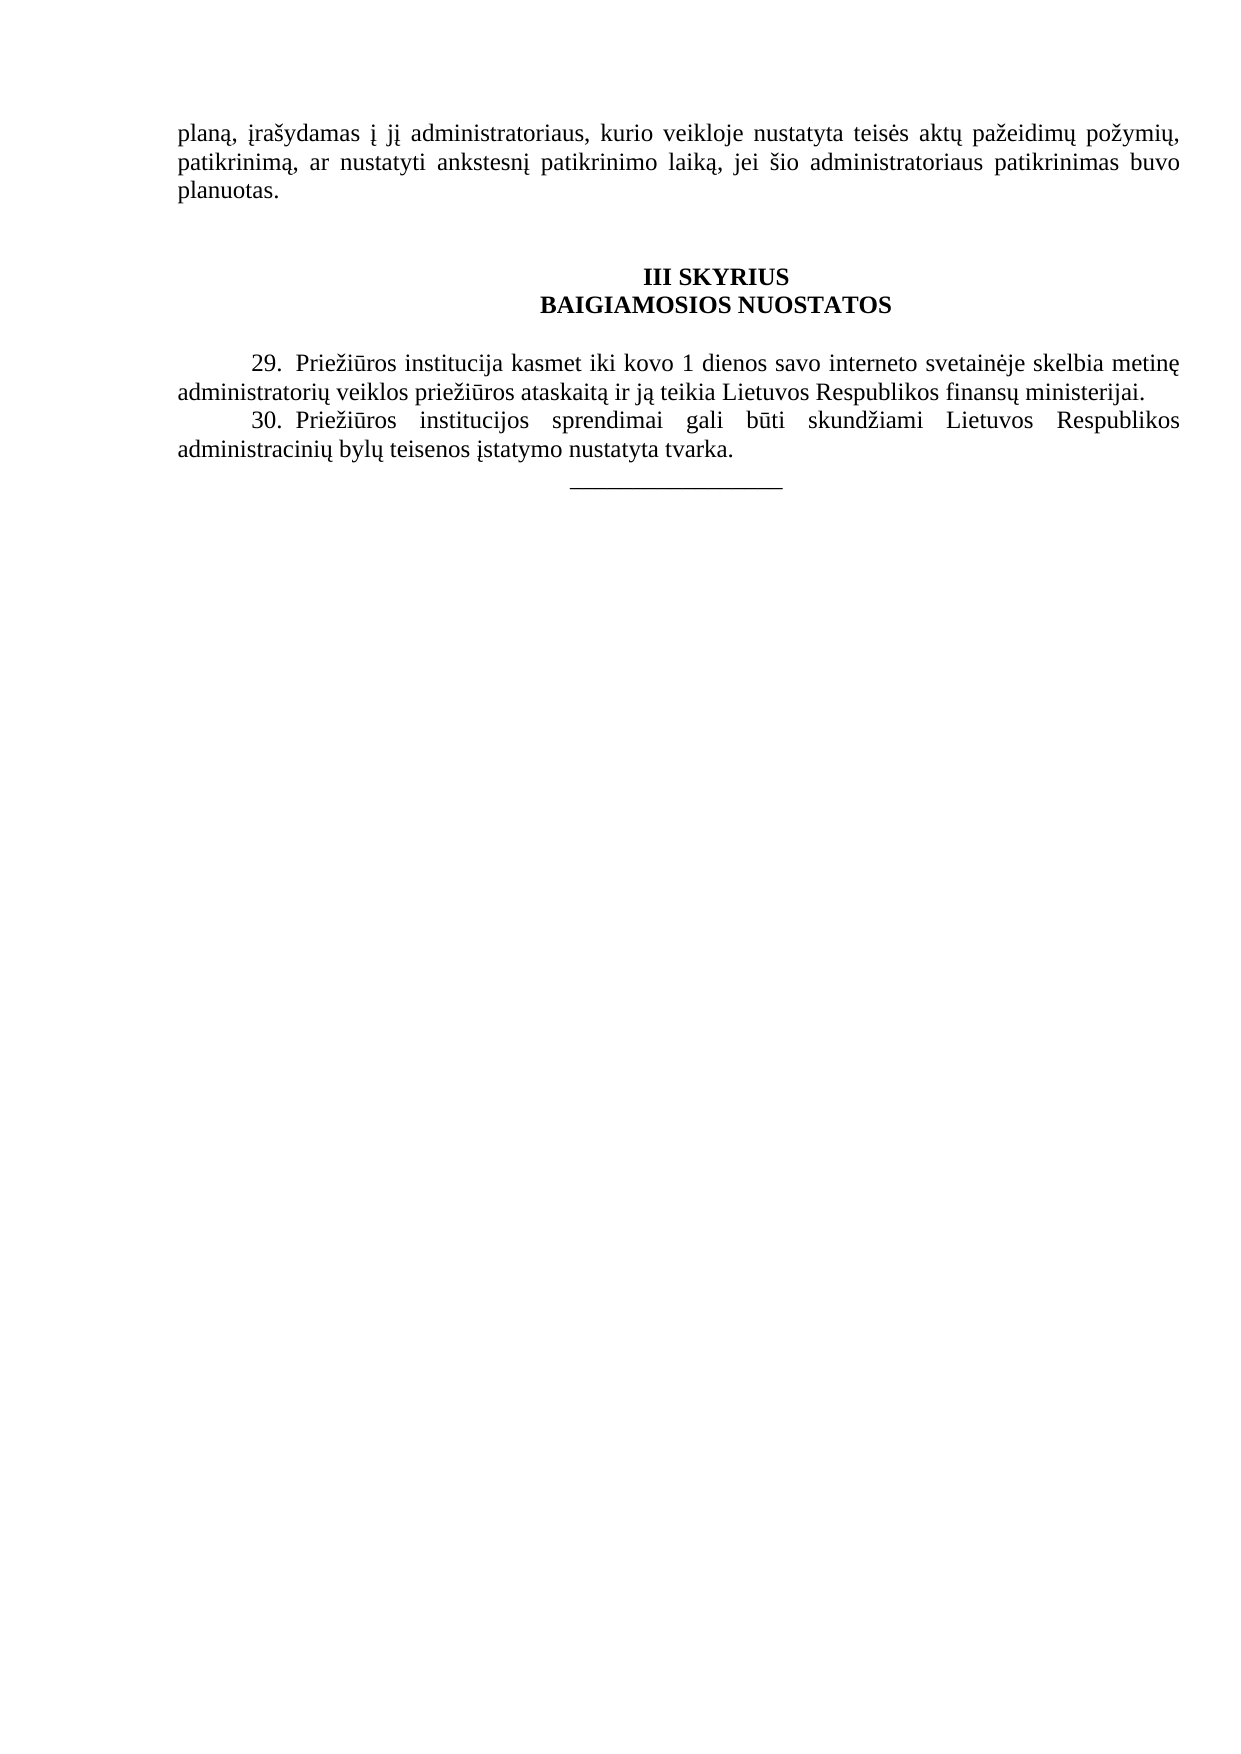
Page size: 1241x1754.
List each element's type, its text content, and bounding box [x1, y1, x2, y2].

text planą, įrašydamas į jį administratoriaus, kurio veikloje nustatyta teisės aktų pažeidimų požymių, patikrinimą, ar nustatyti ankstesnį patikrinimo laiką, jei šio administratoriaus patikrinimas buvo planuotas. [177, 118, 1181, 204]
text Baigiamosios nuostatos [177, 291, 1181, 319]
text 29. Priežiūros institucija kasmet iki kovo 1 dienos savo interneto svetainėje skelbia metinę administratorių veiklos priežiūros ataskaitą ir ją teikia Lietuvos Respublikos finansų ministerijai. [177, 348, 1181, 406]
text III SKYRIUS [177, 262, 1181, 291]
text 30. Priežiūros institucijos sprendimai gali būti skundžiami Lietuvos Respublikos administracinių bylų teisenos įstatymo nustatyta tvarka. [177, 406, 1181, 463]
text _________________ [177, 463, 1181, 492]
